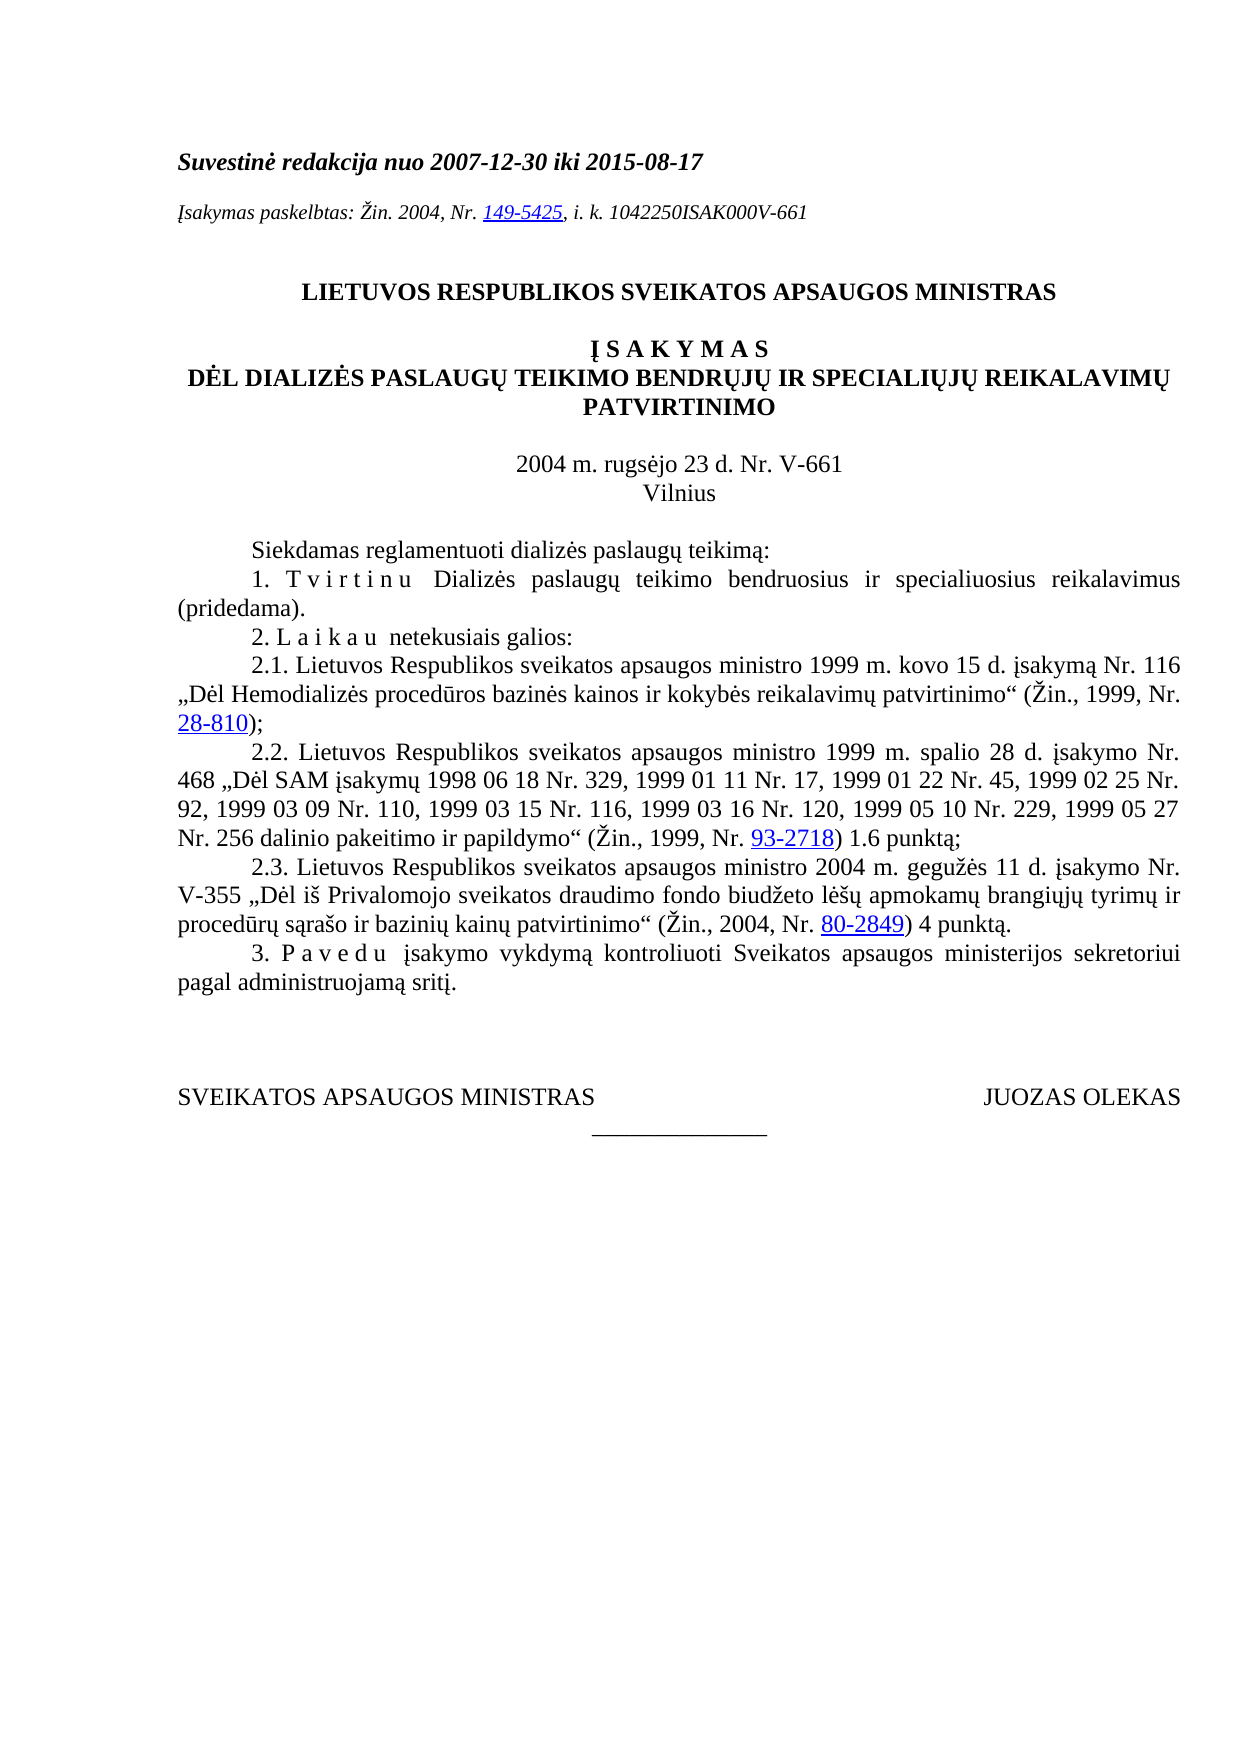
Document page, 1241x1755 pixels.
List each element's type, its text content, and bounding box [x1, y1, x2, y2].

text ______________ [177, 1110, 1181, 1139]
text Vilnius [177, 478, 1181, 507]
text LIETUVOS RESPUBLIKOS SVEIKATOS APSAUGOS MINISTRAS [177, 277, 1181, 305]
text 2004 m. rugsėjo 23 d. Nr. V-661 [177, 449, 1181, 478]
text Į S A K Y M A S [177, 334, 1181, 363]
text 1. Tvirtinu Dializės paslaugų teikimo bendruosius ir specialiuosius reikalavimus (pridedama). [177, 564, 1181, 622]
text 2.2. Lietuvos Respublikos sveikatos apsaugos ministro 1999 m. spalio 28 d. įsakymo Nr. 468 „Dėl SAM įsakymų 1998 06 18 Nr. 329, 1999 01 11 Nr. 17, 1999 01 22 Nr. 45, 1999 02 25 Nr. 92, 1999 03 09 Nr. 110, 1999 03 15 Nr. 116, 1999 03 16 Nr. 120, 1999 05 10 Nr. 229, 1999 05 27 Nr. 256 dalinio pakeitimo ir papildymo“ (Žin., 1999, Nr. 93-2718) 1.6 punktą; [177, 737, 1181, 852]
text Įsakymas paskelbtas: Žin. 2004, Nr. 149-5425, i. k. 1042250ISAK000V-661 [177, 200, 1181, 224]
text 2. Laikau netekusiais galios: [177, 622, 1181, 650]
text Suvestinė redakcija nuo 2007-12-30 iki 2015-08-17 [177, 147, 1181, 176]
text SVEIKATOS APSAUGOS MINISTRAS JUOZAS OLEKAS [177, 1082, 1181, 1110]
text 3. Pavedu įsakymo vykdymą kontroliuoti Sveikatos apsaugos ministerijos sekretoriui pagal administruojamą sritį. [177, 938, 1181, 995]
text DĖL DIALIZĖS PASLAUGŲ TEIKIMO BENDRŲJŲ IR SPECIALIŲJŲ REIKALAVIMŲ PATVIRTINIMO [177, 363, 1181, 420]
text 2.3. Lietuvos Respublikos sveikatos apsaugos ministro 2004 m. gegužės 11 d. įsakymo Nr. V-355 „Dėl iš Privalomojo sveikatos draudimo fondo biudžeto lėšų apmokamų brangiųjų tyrimų ir procedūrų sąrašo ir bazinių kainų patvirtinimo“ (Žin., 2004, Nr. 80-2849) 4 punktą. [177, 852, 1181, 938]
text Siekdamas reglamentuoti dializės paslaugų teikimą: [177, 535, 1181, 564]
text 2.1. Lietuvos Respublikos sveikatos apsaugos ministro 1999 m. kovo 15 d. įsakymą Nr. 116 „Dėl Hemodializės procedūros bazinės kainos ir kokybės reikalavimų patvirtinimo“ (Žin., 1999, Nr. 28-810); [177, 650, 1181, 737]
